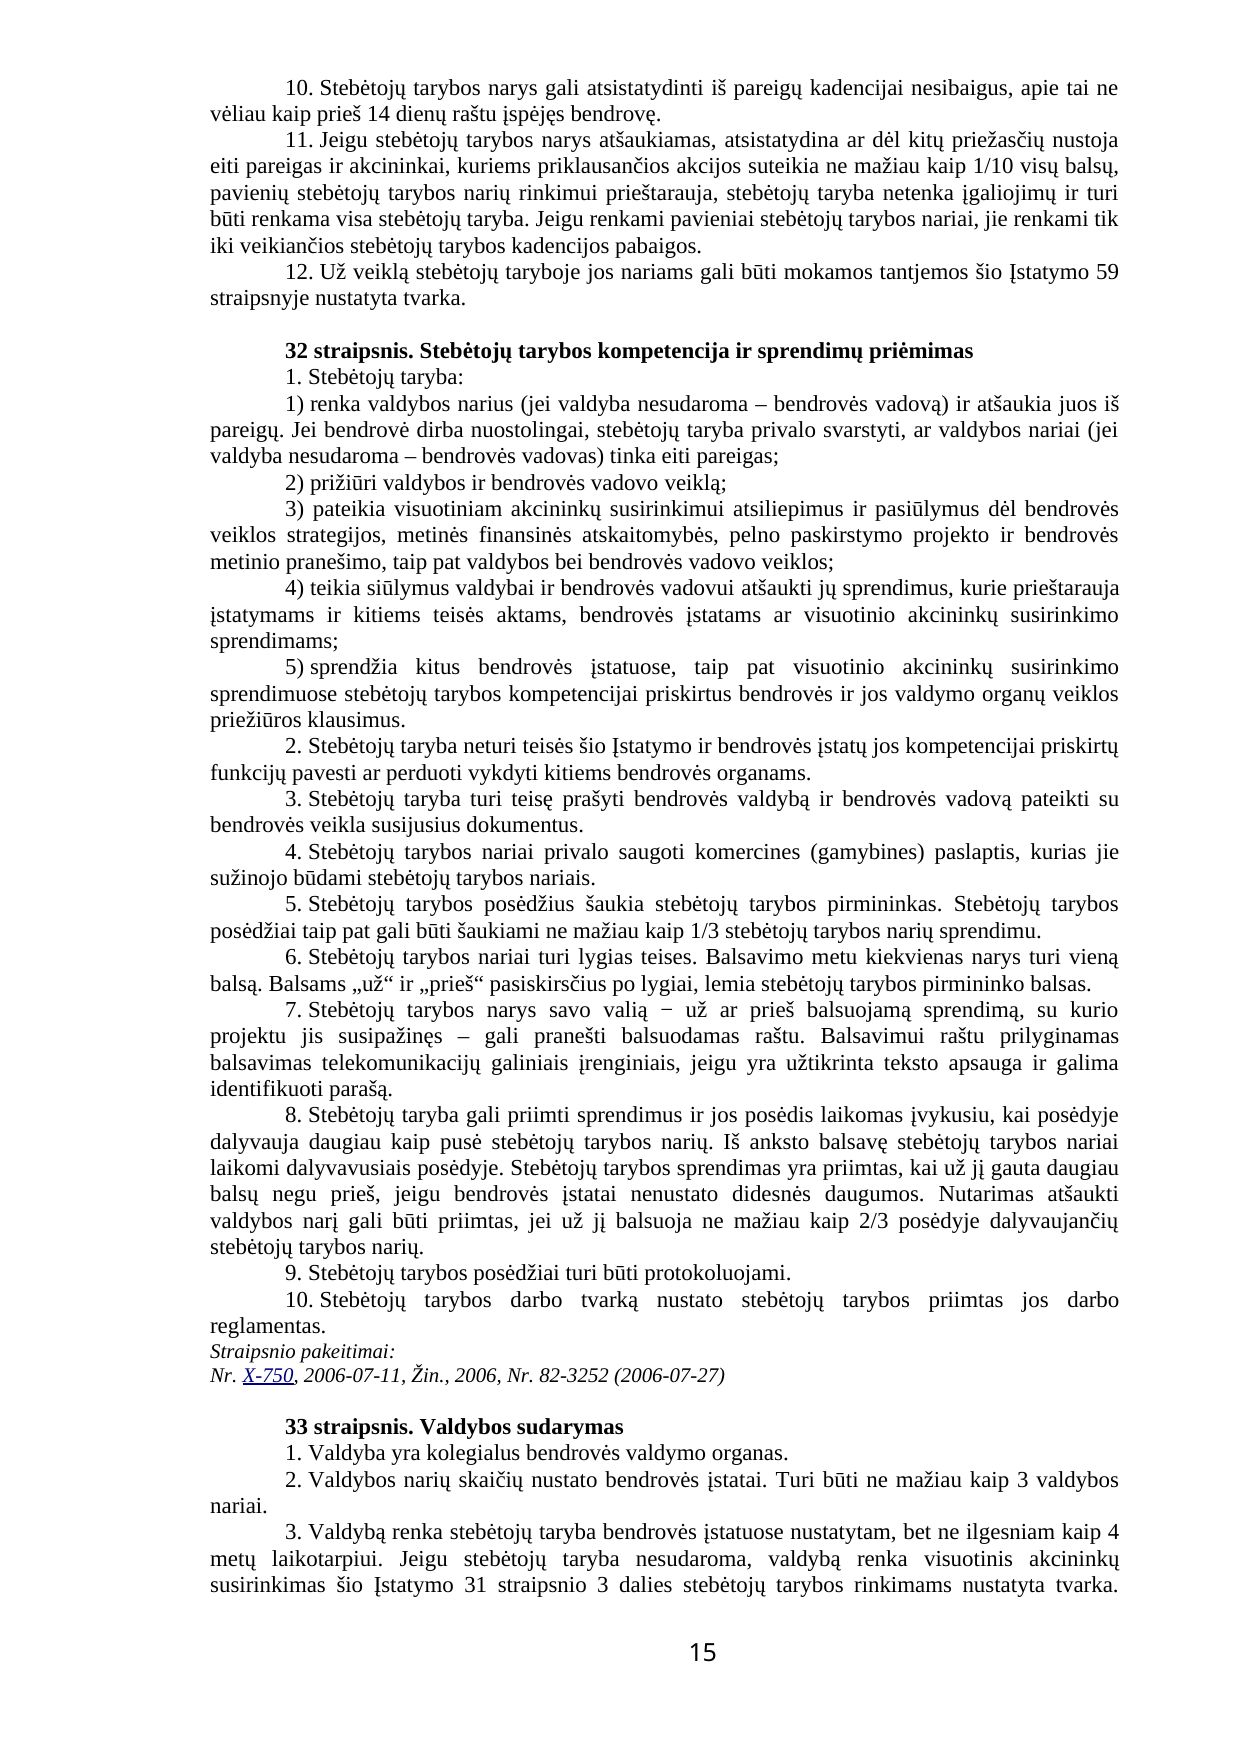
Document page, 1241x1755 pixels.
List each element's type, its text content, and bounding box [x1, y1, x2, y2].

text 5. Stebėtojų tarybos posėdžius šaukia stebėtojų tarybos pirmininkas. Stebėtojų tarybos posėdžiai taip pat gali būti šaukiami ne mažiau kaip 1/3 stebėtojų tarybos narių sprendimu. [210, 891, 1120, 943]
text 3) pateikia visuotiniam akcininkų susirinkimui atsiliepimus ir pasiūlymus dėl bendrovės veiklos strategijos, metinės finansinės atskaitomybės, pelno paskirstymo projekto ir bendrovės metinio pranešimo, taip pat valdybos bei bendrovės vadovo veiklos; [210, 495, 1120, 574]
text 2. Stebėtojų taryba neturi teisės šio Įstatymo ir bendrovės įstatų jos kompetencijai priskirtų funkcijų pavesti ar perduoti vykdyti kitiems bendrovės organams. [210, 732, 1120, 785]
text 9. Stebėtojų tarybos posėdžiai turi būti protokoluojami. [210, 1259, 1120, 1286]
text 2. Valdybos narių skaičių nustato bendrovės įstatai. Turi būti ne mažiau kaip 3 valdybos nariai. [210, 1466, 1120, 1518]
text 1. Valdyba yra kolegialus bendrovės valdymo organas. [210, 1439, 1120, 1466]
text 8. Stebėtojų taryba gali priimti sprendimus ir jos posėdis laikomas įvykusiu, kai posėdyje dalyvauja daugiau kaip pusė stebėtojų tarybos narių. Iš anksto balsavę stebėtojų tarybos nariai laikomi dalyvavusiais posėdyje. Stebėtojų tarybos sprendimas yra priimtas, kai už jį gauta daugiau balsų negu prieš, jeigu bendrovės įstatai nenustato didesnės daugumos. Nutarimas atšaukti valdybos narį gali būti priimtas, jei už jį balsuoja ne mažiau kaip 2/3 posėdyje dalyvaujančių stebėtojų tarybos narių. [210, 1101, 1120, 1259]
text Straipsnio pakeitimai: [210, 1338, 1120, 1363]
text 7. Stebėtojų tarybos narys savo valią − už ar prieš balsuojamą sprendimą, su kurio projektu jis susipažinęs – gali pranešti balsuodamas raštu. Balsavimui raštu prilyginamas balsavimas telekomunikacijų galiniais įrenginiais, jeigu yra užtikrinta teksto apsauga ir galima identifikuoti parašą. [210, 996, 1120, 1101]
text 10. Stebėtojų tarybos narys gali atsistatydinti iš pareigų kadencijai nesibaigus, apie tai ne vėliau kaip prieš 14 dienų raštu įspėjęs bendrovę. [210, 73, 1120, 126]
text 3. Valdybą renka stebėtojų taryba bendrovės įstatuose nustatytam, bet ne ilgesniam kaip 4 metų laikotarpiui. Jeigu stebėtojų taryba nesudaroma, valdybą renka visuotinis akcininkų susirinkimas šio Įstatymo 31 straipsnio 3 dalies stebėtojų tarybos rinkimams nustatyta tvarka. [210, 1518, 1120, 1597]
text 4. Stebėtojų tarybos nariai privalo saugoti komercines (gamybines) paslaptis, kurias jie sužinojo būdami stebėtojų tarybos nariais. [210, 838, 1120, 891]
text 33 straipsnis. Valdybos sudarymas [210, 1413, 1120, 1439]
text 32 straipsnis. Stebėtojų tarybos kompetencija ir sprendimų priėmimas [210, 337, 1120, 363]
text 1. Stebėtojų taryba: [210, 363, 1120, 390]
text 3. Stebėtojų taryba turi teisę prašyti bendrovės valdybą ir bendrovės vadovą pateikti su bendrovės veikla susijusius dokumentus. [210, 785, 1120, 838]
text 10. Stebėtojų tarybos darbo tvarką nustato stebėtojų tarybos priimtas jos darbo reglamentas. [210, 1286, 1120, 1338]
text Nr. X-750, 2006-07-11, Žin., 2006, Nr. 82-3252 (2006-07-27) [210, 1363, 1120, 1387]
text 4) teikia siūlymus valdybai ir bendrovės vadovui atšaukti jų sprendimus, kurie prieštarauja įstatymams ir kitiems teisės aktams, bendrovės įstatams ar visuotinio akcininkų susirinkimo sprendimams; [210, 574, 1120, 653]
text 6. Stebėtojų tarybos nariai turi lygias teises. Balsavimo metu kiekvienas narys turi vieną balsą. Balsams „už“ ir „prieš“ pasiskirsčius po lygiai, lemia stebėtojų tarybos pirmininko balsas. [210, 943, 1120, 996]
text 11. Jeigu stebėtojų tarybos narys atšaukiamas, atsistatydina ar dėl kitų priežasčių nustoja eiti pareigas ir akcininkai, kuriems priklausančios akcijos suteikia ne mažiau kaip 1/10 visų balsų, pavienių stebėtojų tarybos narių rinkimui prieštarauja, stebėtojų taryba netenka įgaliojimų ir turi būti renkama visa stebėtojų taryba. Jeigu renkami pavieniai stebėtojų tarybos nariai, jie renkami tik iki veikiančios stebėtojų tarybos kadencijos pabaigos. [210, 126, 1120, 258]
text 2) prižiūri valdybos ir bendrovės vadovo veiklą; [210, 469, 1120, 495]
text 1) renka valdybos narius (jei valdyba nesudaroma – bendrovės vadovą) ir atšaukia juos iš pareigų. Jei bendrovė dirba nuostolingai, stebėtojų taryba privalo svarstyti, ar valdybos nariai (jei valdyba nesudaroma – bendrovės vadovas) tinka eiti pareigas; [210, 390, 1120, 469]
text 5) sprendžia kitus bendrovės įstatuose, taip pat visuotinio akcininkų susirinkimo sprendimuose stebėtojų tarybos kompetencijai priskirtus bendrovės ir jos valdymo organų veiklos priežiūros klausimus. [210, 653, 1120, 732]
text 12. Už veiklą stebėtojų taryboje jos nariams gali būti mokamos tantjemos šio Įstatymo 59 straipsnyje nustatyta tvarka. [210, 258, 1120, 311]
